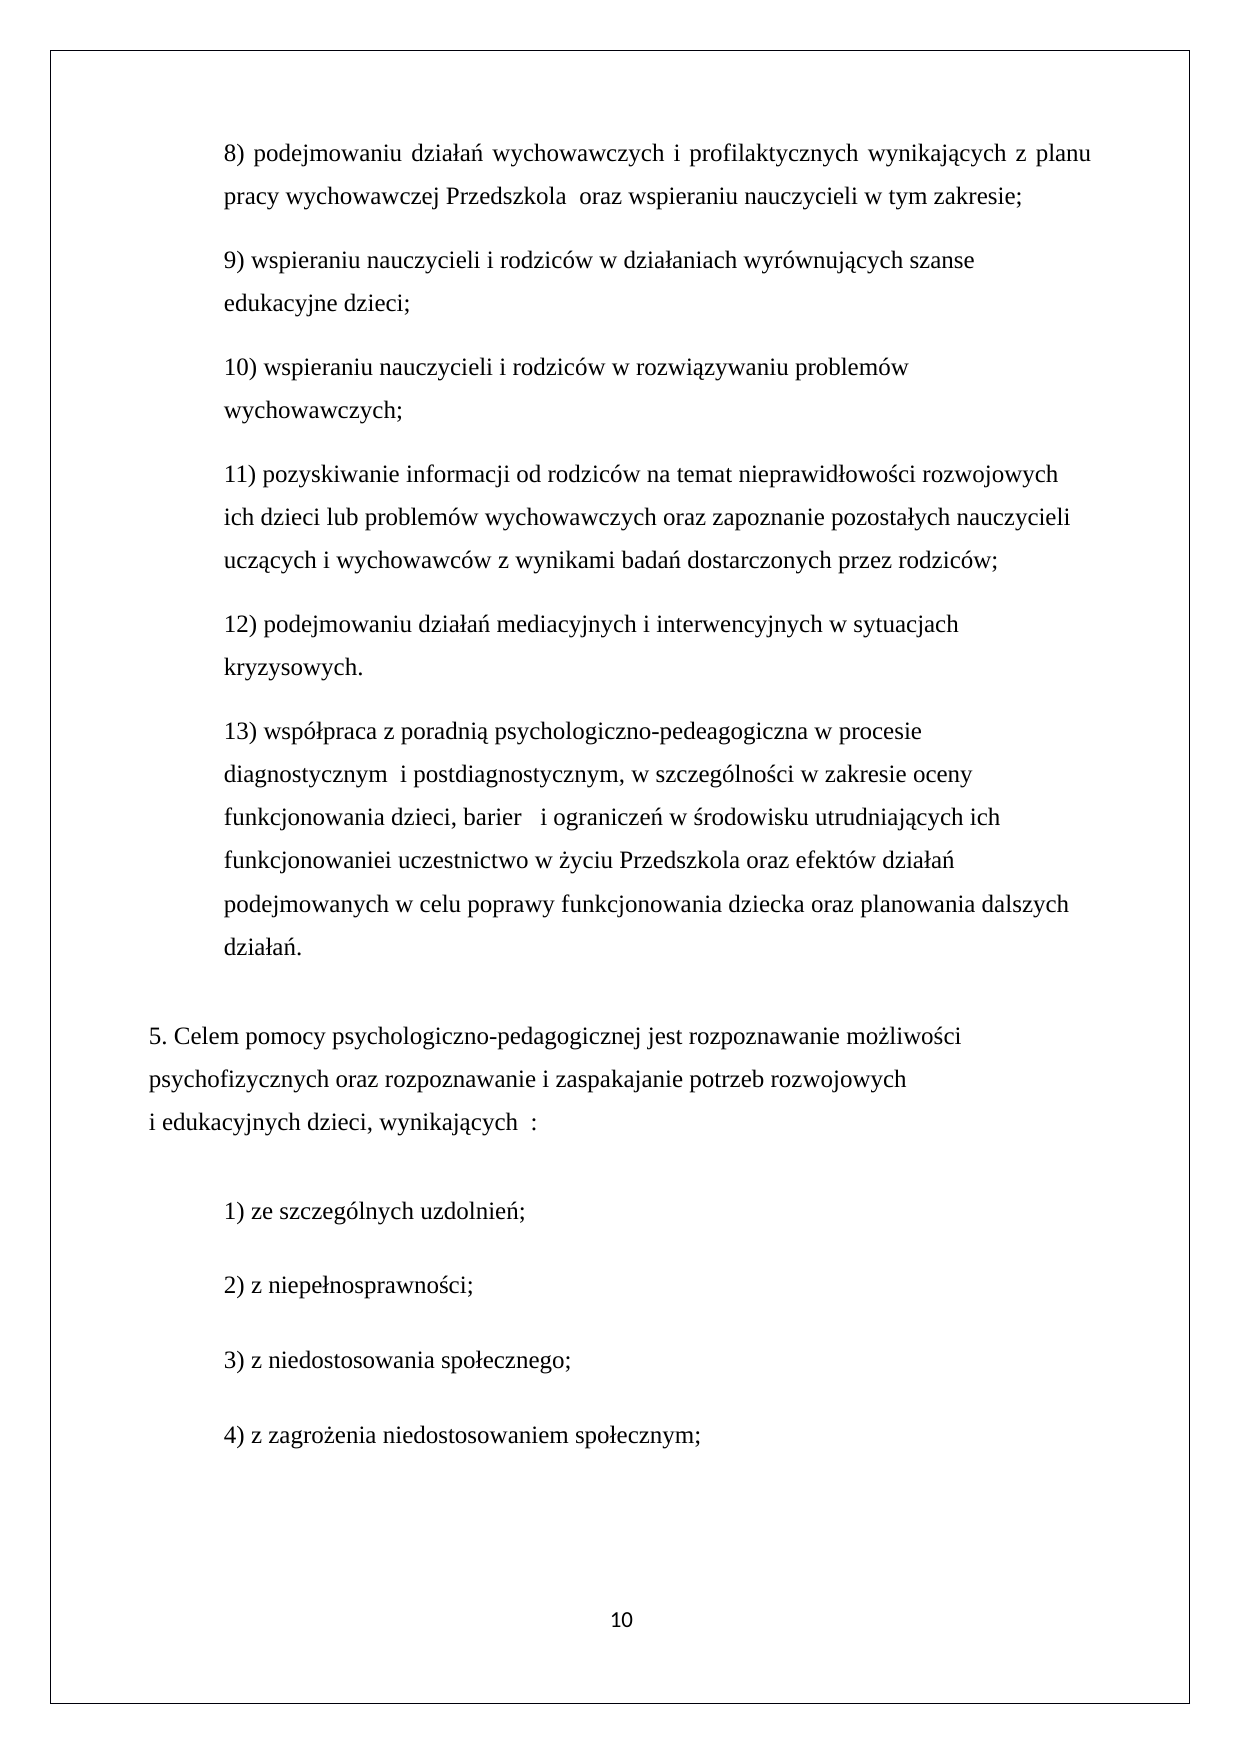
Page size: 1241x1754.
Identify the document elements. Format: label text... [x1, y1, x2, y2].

list wspieraniu nauczycieli i rodziców w rozwiązywaniu problemów wychowawczych; [224, 352, 1092, 424]
list z niepełnosprawności; [224, 1271, 1092, 1299]
list współpraca z poradnią psychologiczno-pedeagogiczna w procesie diagnostycznym i postdiagnostycznym, w szczególności w zakresie oceny funkcjonowania dzieci, barier i ograniczeń w środowisku utrudniających ich funkcjonowaniei uczestnictwo w życiu Przedszkola oraz efektów działań podejmowanych w celu poprawy funkcjonowania dziecka oraz planowania dalszych działań. [224, 716, 1092, 961]
list z zagrożenia niedostosowaniem społecznym; [224, 1420, 1092, 1448]
list wspieraniu nauczycieli i rodziców w działaniach wyrównujących szanse edukacyjne dzieci; [224, 245, 1092, 317]
list ze szczególnych uzdolnień; [224, 1196, 1092, 1225]
list podejmowaniu działań mediacyjnych i interwencyjnych w sytuacjach kryzysowych. [224, 609, 1092, 681]
list 5. Celem pomocy psychologiczno-pedagogicznej jest rozpoznawanie możliwości psychofizycznych oraz rozpoznawanie i zaspakajanie potrzeb rozwojowych i edukacyjnych dzieci, wynikających : [149, 1021, 1092, 1136]
list pozyskiwanie informacji od rodziców na temat nieprawidłowości rozwojowych ich dzieci lub problemów wychowawczych oraz zapoznanie pozostałych nauczycieli uczących i wychowawców z wynikami badań dostarczonych przez rodziców; [224, 459, 1092, 574]
list podejmowaniu działań wychowawczych i profilaktycznych wynikających z planu pracy wychowawczej Przedszkola oraz wspieraniu nauczycieli w tym zakresie; [224, 138, 1092, 209]
list z niedostosowania społecznego; [224, 1345, 1092, 1374]
